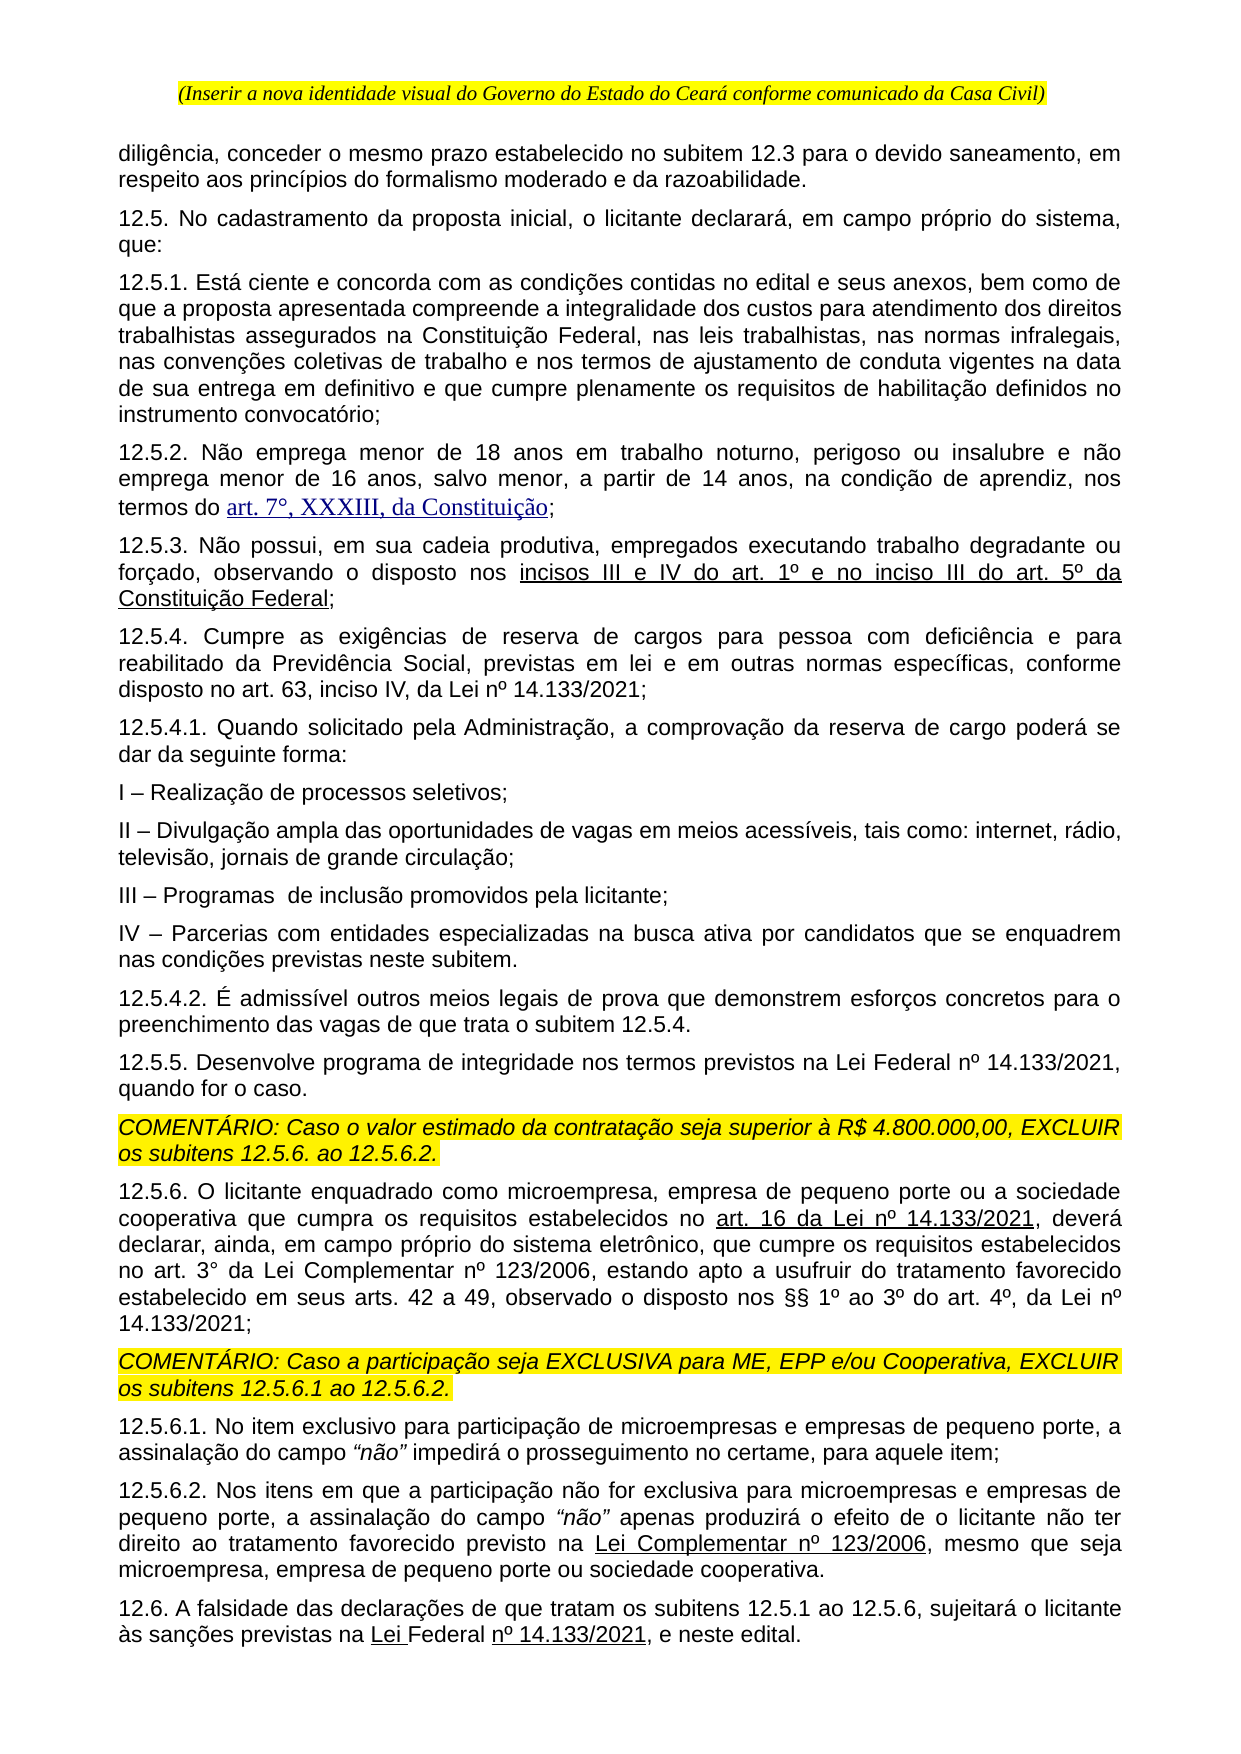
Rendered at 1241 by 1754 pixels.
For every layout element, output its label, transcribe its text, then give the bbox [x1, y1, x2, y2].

text I – Realização de processos seletivos; [118, 779, 1122, 805]
text IV – Parcerias com entidades especializadas na busca ativa por candidatos que se enquadrem nas condições previstas neste subitem. [118, 920, 1122, 973]
text 12.5.6.1. No item exclusivo para participação de microempresas e empresas de pequeno porte, a assinalação do campo “não” impedirá o prosseguimento no certame, para aquele item; [118, 1413, 1122, 1466]
text II – Divulgação ampla das oportunidades de vagas em meios acessíveis, tais como: internet, rádio, televisão, jornais de grande circulação; [118, 817, 1122, 870]
text 12.5. No cadastramento da proposta inicial, o licitante declarará, em campo próprio do sistema, que: [118, 204, 1122, 257]
text 12.5.1. Está ciente e concorda com as condições contidas no edital e seus anexos, bem como de que a proposta apresentada compreende a integralidade dos custos para atendimento dos direitos trabalhistas assegurados na Constituição Federal, nas leis trabalhistas, nas normas infralegais, nas convenções coletivas de trabalho e nos termos de ajustamento de conduta vigentes na data de sua entrega em definitivo e que cumpre plenamente os requisitos de habilitação definidos no instrumento convocatório; [118, 269, 1122, 427]
text III – Programas de inclusão promovidos pela licitante; [118, 882, 1122, 908]
text 12.5.3. Não possui, em sua cadeia produtiva, empregados executando trabalho degradante ou forçado, observando o disposto nos incisos III e IV do art. 1º e no inciso III do art. 5º da Constituição Federal; [118, 532, 1122, 611]
text COMENTÁRIO: Caso o valor estimado da contratação seja superior à R$ 4.800.000,00, EXCLUIR os subitens 12.5.6. ao 12.5.6.2. [118, 1114, 1122, 1166]
text 12.5.2. Não emprega menor de 18 anos em trabalho noturno, perigoso ou insalubre e não emprega menor de 16 anos, salvo menor, a partir de 14 anos, na condição de aprendiz, nos termos do art. 7°, XXXIII, da Constituição; [118, 439, 1122, 521]
text 12.5.6. O licitante enquadrado como microempresa, empresa de pequeno porte ou a sociedade cooperativa que cumpra os requisitos estabelecidos no art. 16 da Lei nº 14.133/2021, deverá declarar, ainda, em campo próprio do sistema eletrônico, que cumpre os requisitos estabelecidos no art. 3° da Lei Complementar nº 123/2006, estando apto a usufruir do tratamento favorecido estabelecido em seus arts. 42 a 49, observado o disposto nos §§ 1º ao 3º do art. 4º, da Lei nº 14.133/2021; [118, 1178, 1122, 1336]
text 12.5.6.2. Nos itens em que a participação não for exclusiva para microempresas e empresas de pequeno porte, a assinalação do campo “não” apenas produzirá o efeito de o licitante não ter direito ao tratamento favorecido previsto na Lei Complementar nº 123/2006, mesmo que seja microempresa, empresa de pequeno porte ou sociedade cooperativa. [118, 1477, 1122, 1583]
text 12.5.4.1. Quando solicitado pela Administração, a comprovação da reserva de cargo poderá se dar da seguinte forma: [118, 714, 1122, 767]
text diligência, conceder o mesmo prazo estabelecido no subitem 12.3 para o devido saneamento, em respeito aos princípios do formalismo moderado e da razoabilidade. [118, 140, 1122, 193]
text 12.5.4. Cumpre as exigências de reserva de cargos para pessoa com deficiência e para reabilitado da Previdência Social, previstas em lei e em outras normas específicas, conforme disposto no art. 63, inciso IV, da Lei nº 14.133/2021; [118, 623, 1122, 702]
text COMENTÁRIO: Caso a participação seja EXCLUSIVA para ME, EPP e/ou Cooperativa, EXCLUIR os subitens 12.5.6.1 ao 12.5.6.2. [118, 1348, 1122, 1401]
text 12.5.4.2. É admissível outros meios legais de prova que demonstrem esforços concretos para o preenchimento das vagas de que trata o subitem 12.5.4. [118, 984, 1122, 1037]
text 12.5.5. Desenvolve programa de integridade nos termos previstos na Lei Federal nº 14.133/2021, quando for o caso. [118, 1049, 1122, 1102]
text 12.6. A falsidade das declarações de que tratam os subitens 12.5.1 ao 12.5.6, sujeitará o licitante às sanções previstas na Lei Federal nº 14.133/2021, e neste edital. [118, 1595, 1122, 1647]
